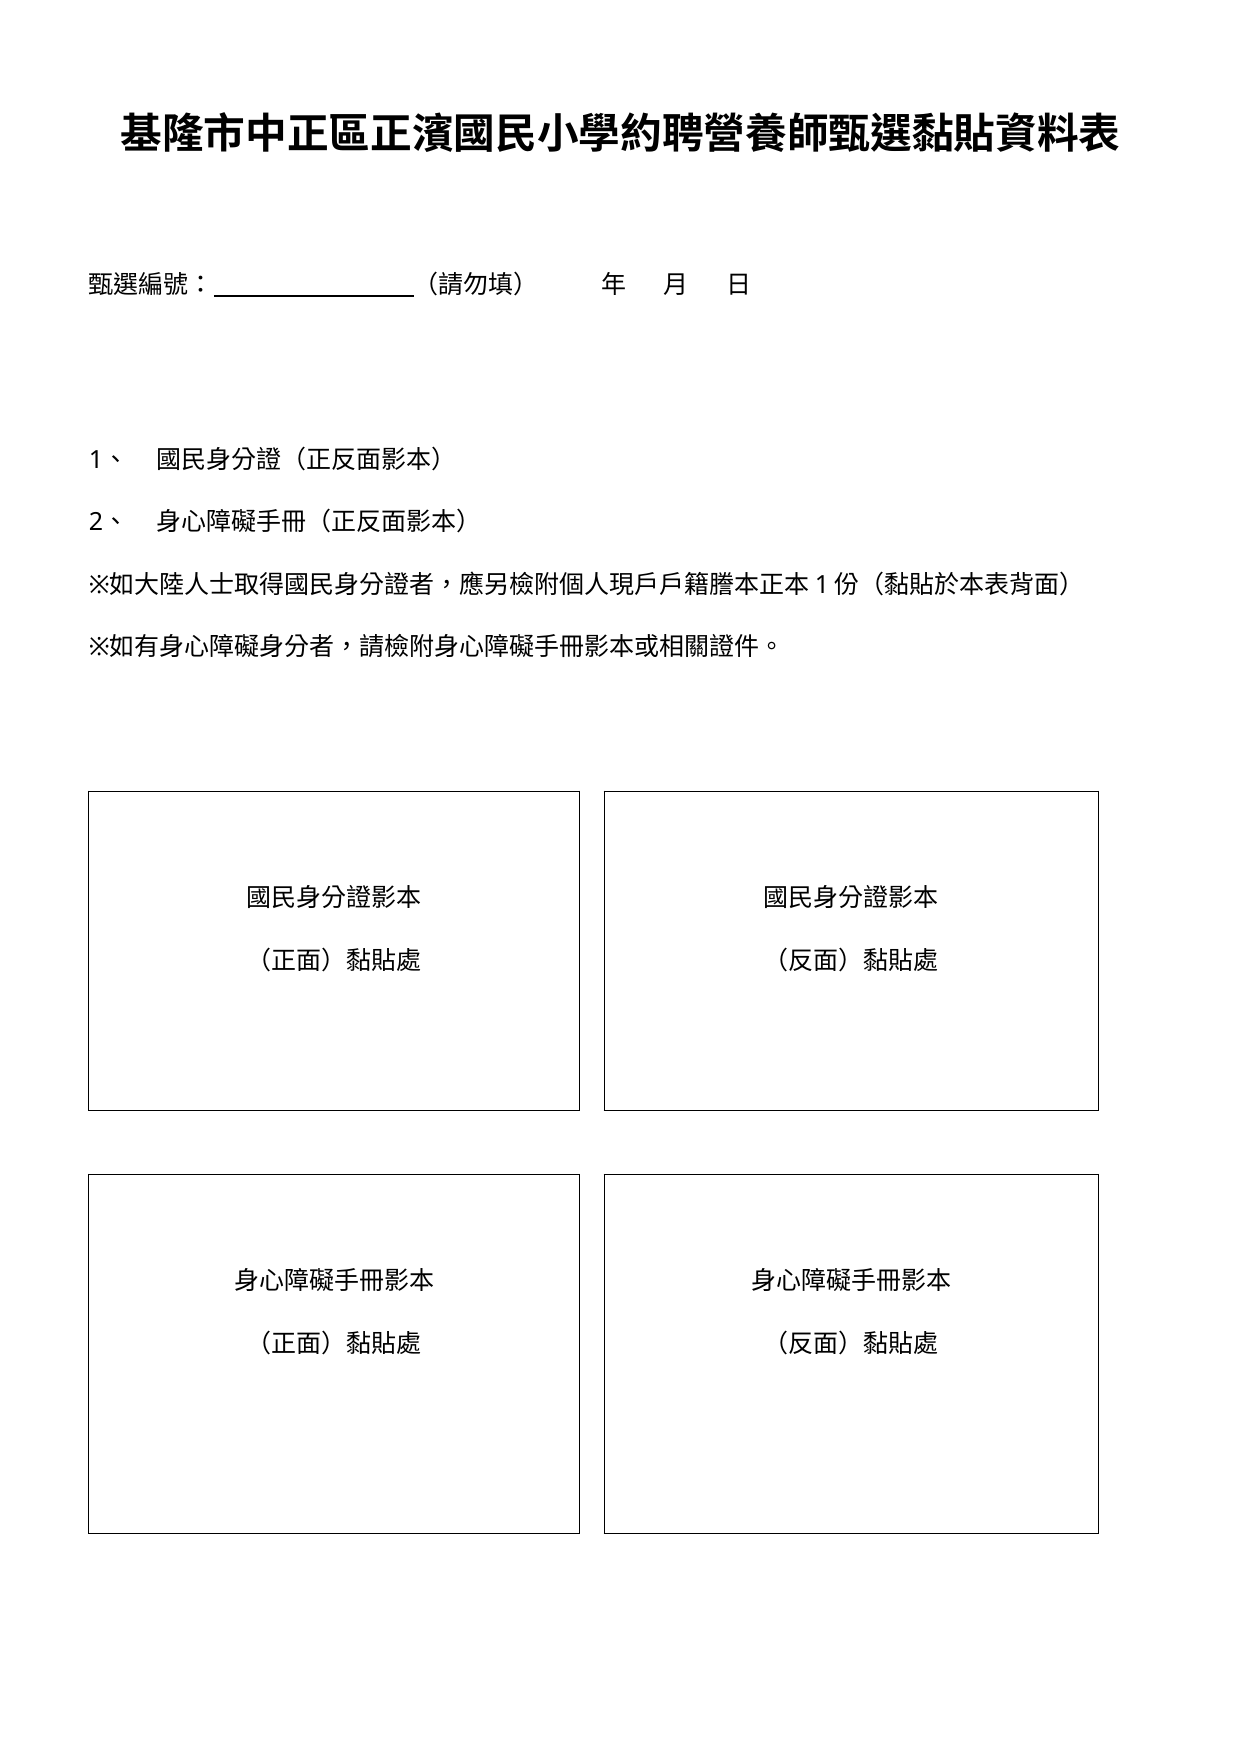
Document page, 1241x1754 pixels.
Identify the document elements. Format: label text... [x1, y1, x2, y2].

list 國民身分證（正反面影本） [89, 416, 1152, 478]
table_header 國民身分證影本 （反面）黏貼處 [605, 792, 1098, 1110]
table_header 身心障礙手冊影本 （反面）黏貼處 [605, 1175, 1098, 1532]
text 甄選編號： （請勿填） 年 月 日 [89, 241, 1152, 303]
text ※如大陸人士取得國民身分證者，應另檢附個人現戶戶籍謄本正本1份（黏貼於本表背面） [89, 541, 1152, 603]
text 基隆市中正區正濱國民小學約聘營養師甄選黏貼資料表 [89, 101, 1152, 161]
table_header [580, 1174, 604, 1532]
list 身心障礙手冊（正反面影本） [89, 478, 1152, 541]
table_header 國民身分證影本 （正面）黏貼處 [89, 792, 579, 1110]
table_header 身心障礙手冊影本 （正面）黏貼處 [89, 1175, 579, 1532]
text ※如有身心障礙身分者，請檢附身心障礙手冊影本或相關證件。 [89, 603, 1152, 666]
table_header [580, 791, 604, 1110]
